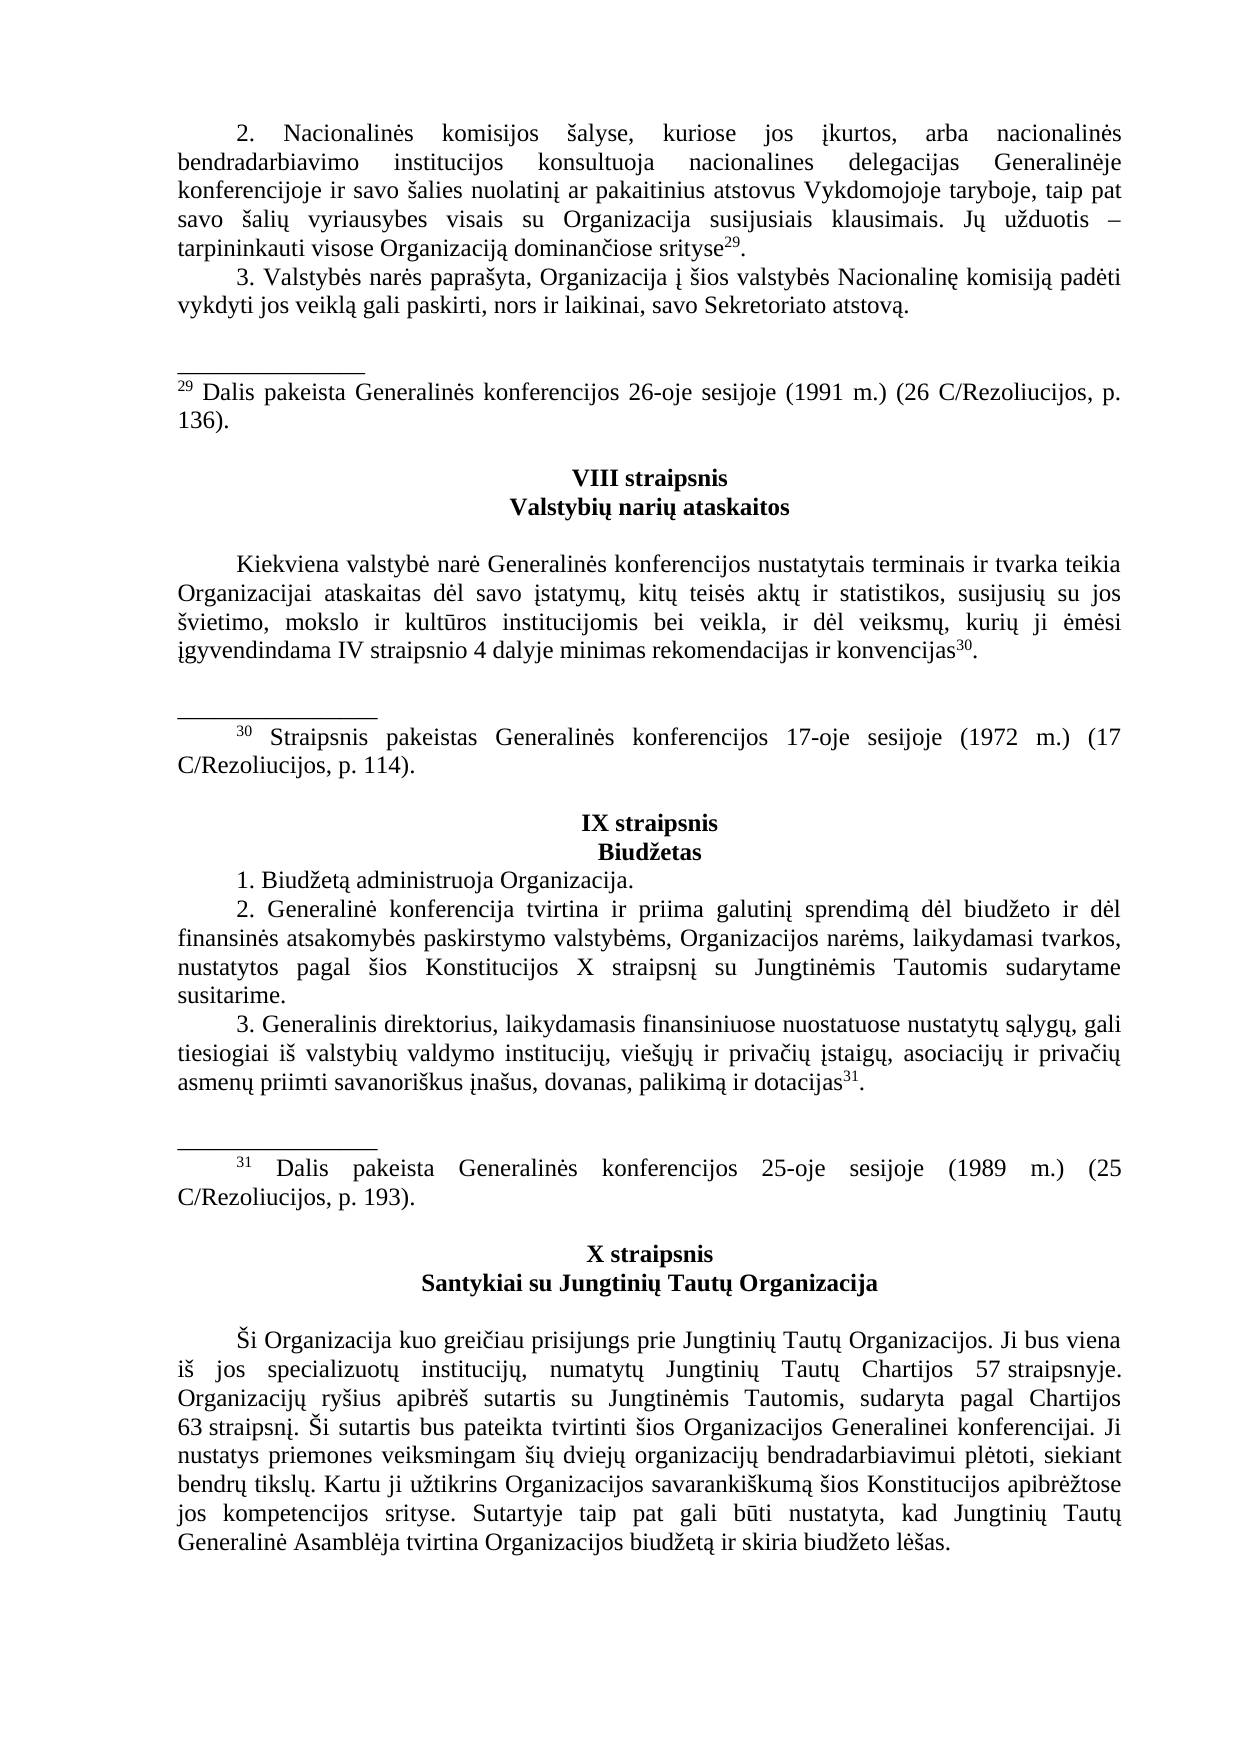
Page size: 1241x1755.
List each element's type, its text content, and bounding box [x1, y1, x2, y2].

text 3. Generalinis direktorius, laikydamasis finansiniuose nuostatuose nustatytų sąlygų, gali tiesiogiai iš valstybių valdymo institucijų, viešųjų ir privačių įstaigų, asociacijų ir privačių asmenų priimti savanoriškus įnašus, dovanas, palikimą ir dotacijas31. [177, 1009, 1122, 1096]
text Ši Organizacija kuo greičiau prisijungs prie Jungtinių Tautų Organizacijos. Ji bus viena iš jos specializuotų institucijų, numatytų Jungtinių Tautų Chartijos 57 straipsnyje. Organizacijų ryšius apibrėš sutartis su Jungtinėmis Tautomis, sudaryta pagal Chartijos 63 straipsnį. Ši sutartis bus pateikta tvirtinti šios Organizacijos Generalinei konferencijai. Ji nustatys priemones veiksmingam šių dviejų organizacijų bendradarbiavimui plėtoti, siekiant bendrų tikslų. Kartu ji užtikrins Organizacijos savarankiškumą šios Konstitucijos apibrėžtose jos kompetencijos srityse. Sutartyje taip pat gali būti nustatyta, kad Jungtinių Tautų Generalinė Asamblėja tvirtina Organizacijos biudžetą ir skiria biudžeto lėšas. [177, 1326, 1122, 1556]
text Biudžetas [177, 837, 1122, 866]
text 1. Biudžetą administruoja Organizacija. [177, 866, 1122, 894]
text Valstybių narių ataskaitos [177, 492, 1122, 521]
text 31 Dalis pakeista Generalinės konferencijos 25-oje sesijoje (1989 m.) (25 C/Rezoliucijos, p. 193). [177, 1153, 1122, 1211]
text Kiekviena valstybė narė Generalinės konferencijos nustatytais terminais ir tvarka teikia Organizacijai ataskaitas dėl savo įstatymų, kitų teisės aktų ir statistikos, susijusių su jos švietimo, mokslo ir kultūros institucijomis bei veikla, ir dėl veiksmų, kurių ji ėmėsi įgyvendindama IV straipsnio 4 dalyje minimas rekomendacijas ir konvencijas30. [177, 549, 1122, 664]
text 2. Nacionalinės komisijos šalyse, kuriose jos įkurtos, arba nacionalinės bendradarbiavimo institucijos konsultuoja nacionalines delegacijas Generalinėje konferencijoje ir savo šalies nuolatinį ar pakaitinius atstovus Vykdomojoje taryboje, taip pat savo šalių vyriausybes visais su Organizacija susijusiais klausimais. Jų užduotis – tarpininkauti visose Organizaciją dominančiose srityse29. [177, 118, 1122, 262]
text 3. Valstybės narės paprašyta, Organizacija į šios valstybės Nacionalinę komisiją padėti vykdyti jos veiklą gali paskirti, nors ir laikinai, savo Sekretoriato atstovą. [177, 262, 1122, 319]
text _______________ [177, 348, 1122, 377]
text 30 Straipsnis pakeistas Generalinės konferencijos 17-oje sesijoje (1972 m.) (17 C/Rezoliucijos, p. 114). [177, 722, 1122, 779]
text VIII straipsnis [177, 463, 1122, 492]
text ________________ [177, 1124, 1122, 1153]
text IX straipsnis [177, 808, 1122, 837]
text 2. Generalinė konferencija tvirtina ir priima galutinį sprendimą dėl biudžeto ir dėl finansinės atsakomybės paskirstymo valstybėms, Organizacijos narėms, laikydamasi tvarkos, nustatytos pagal šios Konstitucijos X straipsnį su Jungtinėmis Tautomis sudarytame susitarime. [177, 894, 1122, 1009]
text ________________ [177, 693, 1122, 722]
text Santykiai su Jungtinių Tautų Organizacija [177, 1268, 1122, 1297]
text 29 Dalis pakeista Generalinės konferencijos 26-oje sesijoje (1991 m.) (26 C/Rezoliucijos, p. 136). [177, 377, 1122, 434]
text X straipsnis [177, 1239, 1122, 1268]
